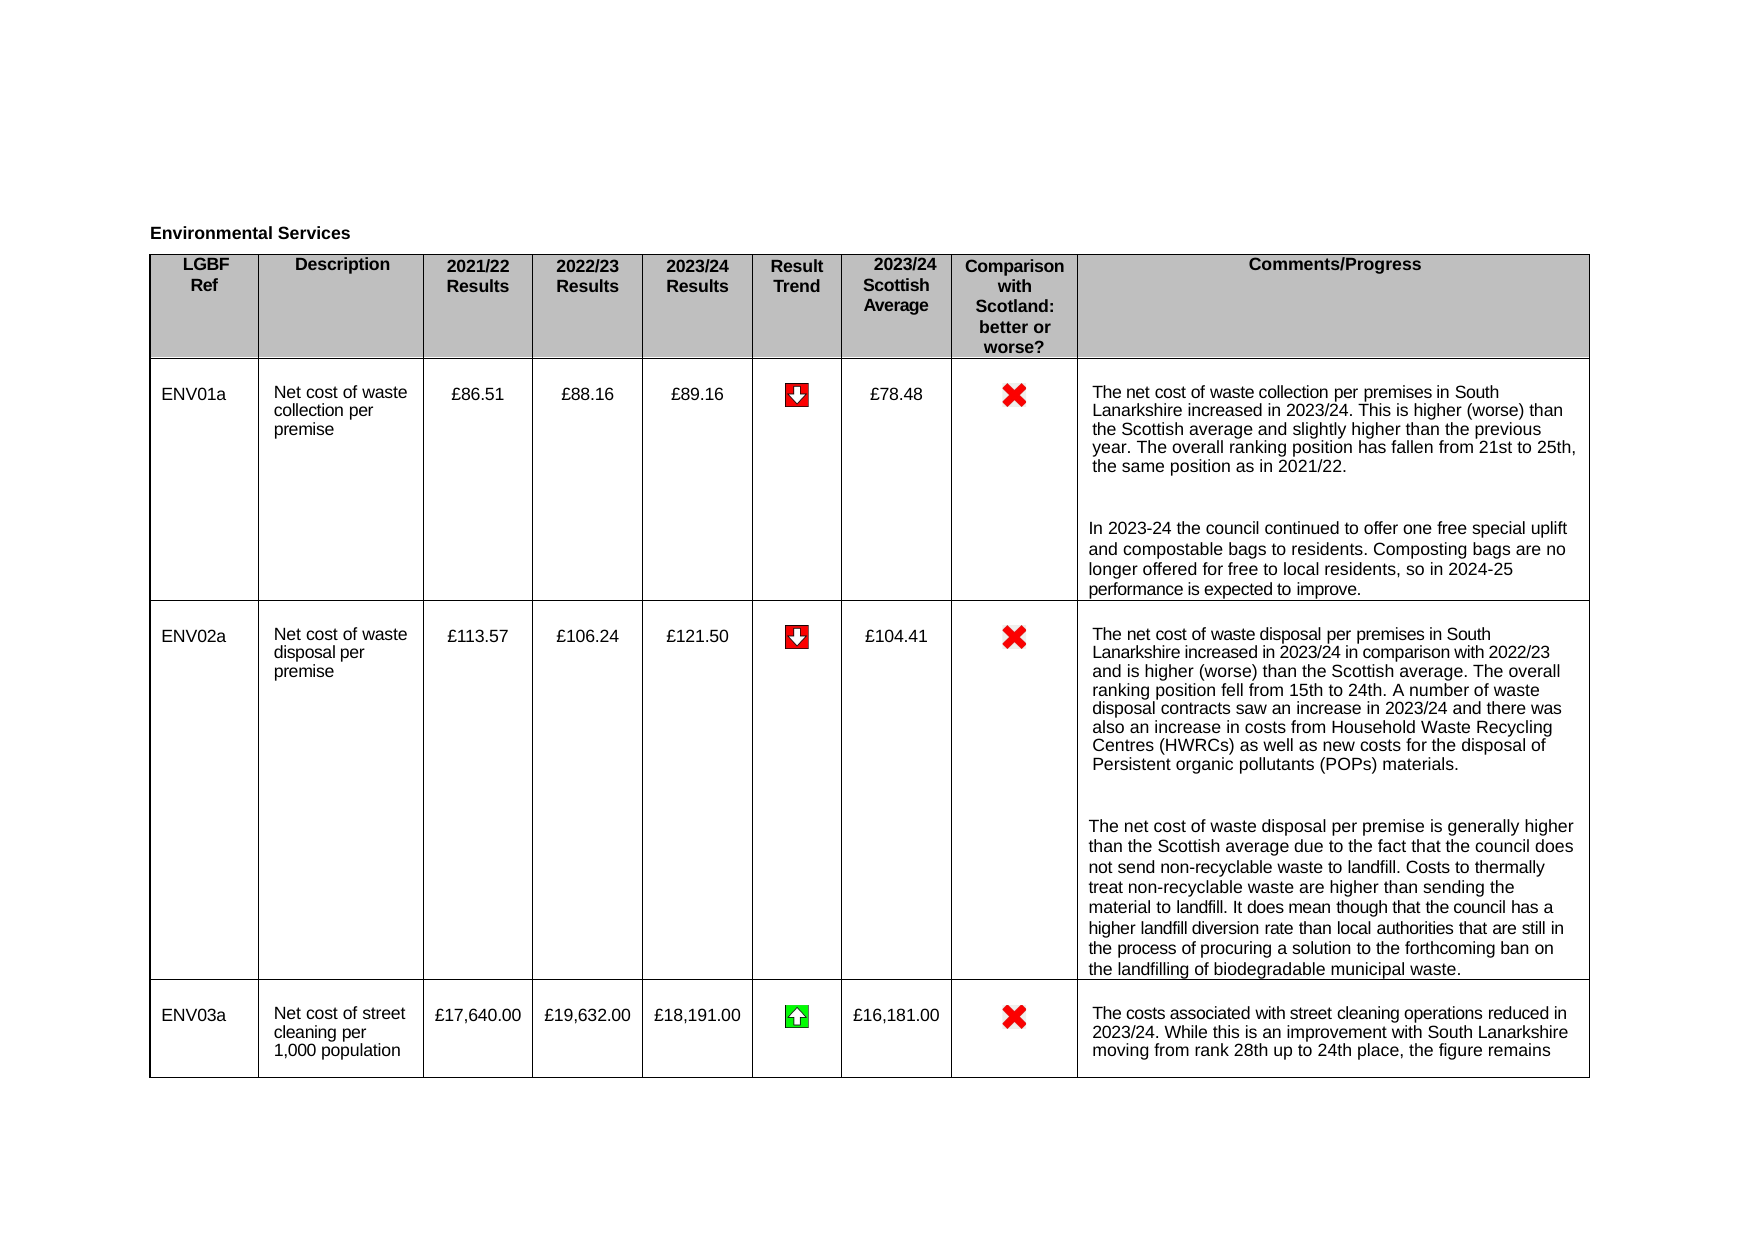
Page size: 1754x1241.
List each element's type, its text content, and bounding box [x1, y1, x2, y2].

table_cell ENV02a [151, 601, 258, 979]
table_cell Net cost of waste disposal per premise [259, 601, 423, 979]
table_cell £104.41 [842, 601, 951, 979]
table_cell £86.51 [424, 359, 532, 599]
table_cell [952, 980, 1077, 1077]
subtitle Environmental Services [150, 222, 1604, 243]
table_header 2023/24 Scottish Average [842, 255, 951, 357]
table_cell £113.57 [424, 601, 532, 979]
table_cell £121.50 [643, 601, 752, 979]
table_header Result Trend [753, 255, 841, 357]
table_cell £17,640.00 [424, 980, 532, 1077]
table_cell £106.24 [533, 601, 642, 979]
table_cell [753, 601, 841, 979]
table_cell Net cost of street cleaning per 1,000 population [259, 980, 423, 1077]
table_header Description [259, 255, 423, 357]
table_cell £88.16 [533, 359, 642, 599]
table_cell Net cost of waste collection per premise [259, 359, 423, 599]
table_cell £78.48 [842, 359, 951, 599]
table_cell [952, 601, 1077, 979]
table_cell £16,181.00 [842, 980, 951, 1077]
table_header Comments/Progress [1078, 255, 1589, 357]
table_cell [952, 359, 1077, 599]
table_header LGBF Ref [151, 255, 258, 357]
table_cell [753, 359, 841, 599]
table_cell [753, 980, 841, 1077]
table_cell £89.16 [643, 359, 752, 599]
table_cell ENV01a [151, 359, 258, 599]
table_header Comparison with Scotland: better or worse? [952, 255, 1077, 357]
table_header 2022/23 Results [533, 255, 642, 357]
table_header 2023/24 Results [643, 255, 752, 357]
table_cell The costs associated with street cleaning operations reduced in 2023/24. While this is an improvement with South Lanarkshire moving from rank 28th up to 24th place, the figure remains [1078, 980, 1589, 1077]
table_cell £18,191.00 [643, 980, 752, 1077]
table_cell ENV03a [151, 980, 258, 1077]
table_header 2021/22 Results [424, 255, 532, 357]
table_cell The net cost of waste collection per premises in South Lanarkshire increased in 2023/24. This is higher (worse) than the Scottish average and slightly higher than the previous year. The overall ranking position has fallen from 21st to 25th, the same position as in 2021/22. In 2023-24 the council continued to offer one free special uplift and compostable bags to residents. Composting bags are no longer offered for free to local residents, so in 2024-25 performance is expected to improve. [1078, 359, 1589, 599]
table_cell The net cost of waste disposal per premises in South Lanarkshire increased in 2023/24 in comparison with 2022/23 and is higher (worse) than the Scottish average. The overall ranking position fell from 15th to 24th. A number of waste disposal contracts saw an increase in 2023/24 and there was also an increase in costs from Household Waste Recycling Centres (HWRCs) as well as new costs for the disposal of Persistent organic pollutants (POPs) materials. The net cost of waste disposal per premise is generally higher than the Scottish average due to the fact that the council does not send non-recyclable waste to landfill. Costs to thermally treat non-recyclable waste are higher than sending the material to landfill. It does mean though that the council has a higher landfill diversion rate than local authorities that are still in the process of procuring a solution to the forthcoming ban on the landfilling of biodegradable municipal waste. [1078, 601, 1589, 979]
table_cell £19,632.00 [533, 980, 642, 1077]
